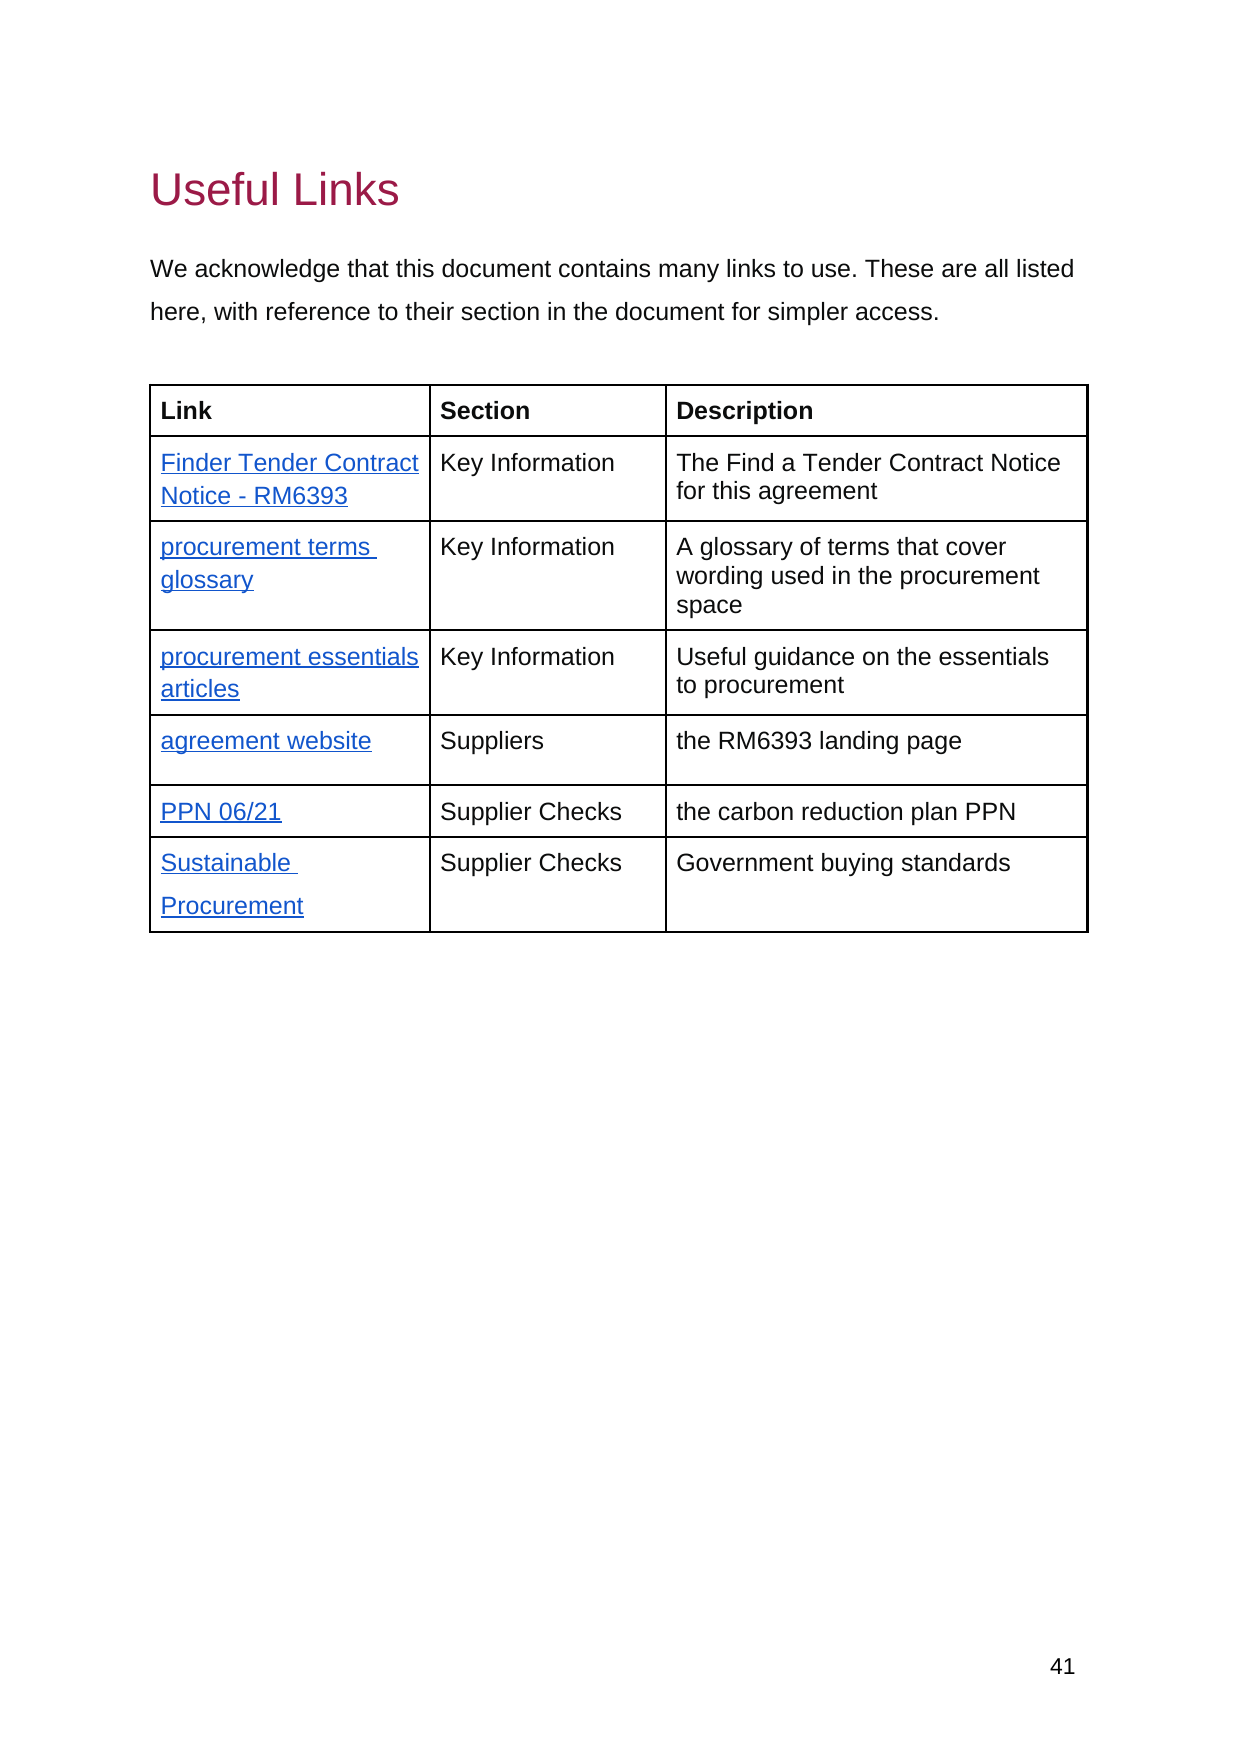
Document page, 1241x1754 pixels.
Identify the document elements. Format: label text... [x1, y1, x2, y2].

table_cell Finder Tender Contract Notice - RM6393 [151, 437, 429, 520]
table_header Section [431, 386, 665, 435]
table_cell The Find a Tender Contract Notice for this agreement [667, 437, 1086, 520]
table_cell procurement terms glossary [151, 522, 429, 629]
table_cell PPN 06/21 [151, 786, 429, 836]
table_cell Key Information [431, 631, 665, 714]
table_cell Government buying standards [667, 838, 1086, 931]
table_cell Useful guidance on the essentials to procurement [667, 631, 1086, 714]
table_cell Supplier Checks [431, 786, 665, 836]
table_header Description [667, 386, 1086, 435]
table_header Link [151, 386, 429, 435]
table_cell Key Information [431, 522, 665, 629]
table_cell the RM6393 landing page [667, 716, 1086, 784]
subtitle Useful Links [150, 162, 1090, 215]
table_cell Key Information [431, 437, 665, 520]
table_cell Supplier Checks [431, 838, 665, 931]
table_cell Sustainable Procurement [151, 838, 429, 931]
table_cell Suppliers [431, 716, 665, 784]
table_cell agreement website [151, 716, 429, 784]
table_cell the carbon reduction plan PPN [667, 786, 1086, 836]
table_cell A glossary of terms that cover wording used in the procurement space [667, 522, 1086, 629]
table_cell procurement essentials articles [151, 631, 429, 714]
text We acknowledge that this document contains many links to use. These are all listed here, with reference to their section in the document for simpler access. [150, 254, 1090, 326]
